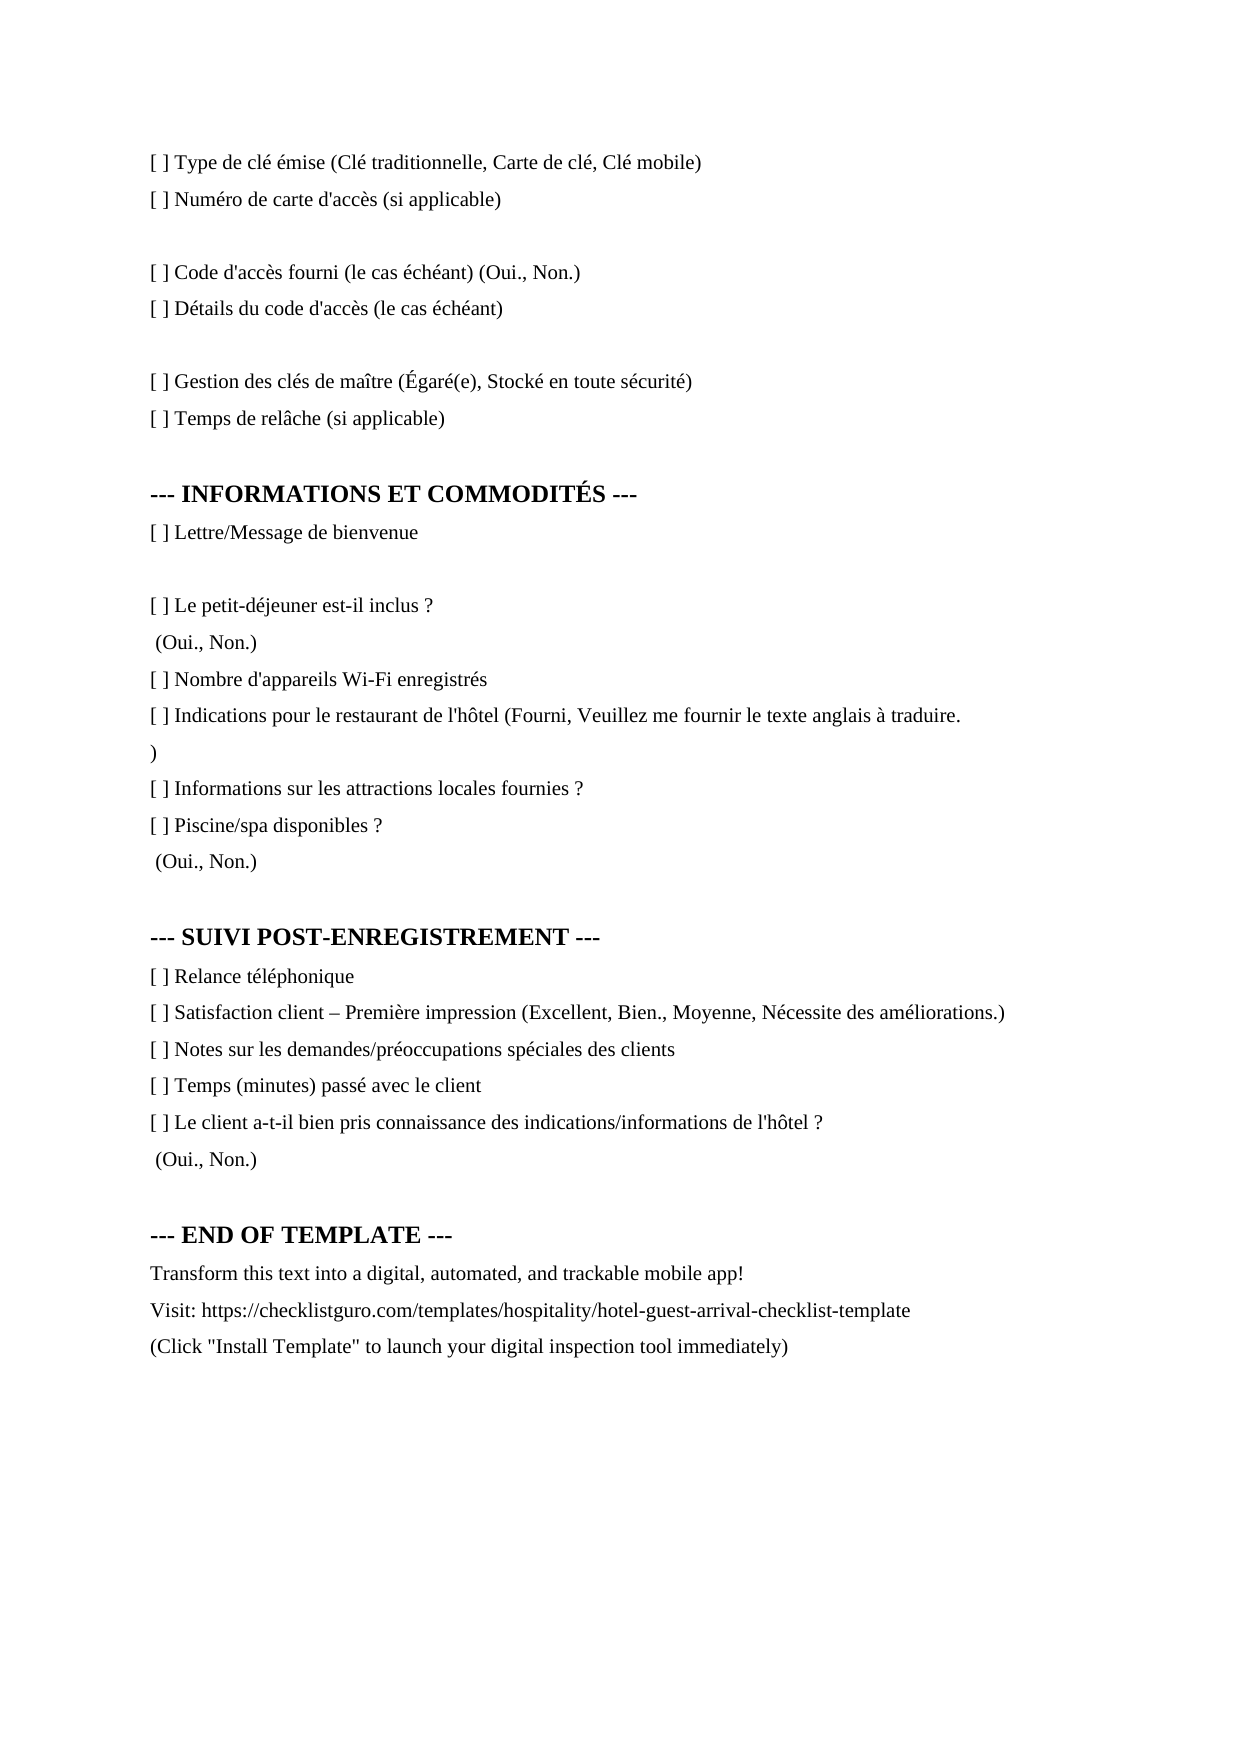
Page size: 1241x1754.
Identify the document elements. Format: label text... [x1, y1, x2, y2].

text [ ] Code d'accès fourni (le cas échéant) (Oui., Non.) [150, 260, 1090, 284]
text [ ] Nombre d'appareils Wi-Fi enregistrés [150, 667, 1090, 691]
text (Oui., Non.) [150, 1147, 1090, 1171]
text [ ] Le client a-t-il bien pris connaissance des indications/informations de l'hôtel ? [150, 1110, 1090, 1134]
text [ ] Temps (minutes) passé avec le client [150, 1073, 1090, 1097]
text (Click "Install Template" to launch your digital inspection tool immediately) [150, 1334, 1090, 1358]
text [ ] Relance téléphonique [150, 964, 1090, 988]
text [ ] Temps de relâche (si applicable) [150, 406, 1090, 430]
text [ ] Gestion des clés de maître (Égaré(e), Stocké en toute sécurité) [150, 369, 1090, 393]
text ) [150, 740, 1090, 764]
text [ ] Numéro de carte d'accès (si applicable) [150, 187, 1090, 211]
text Visit: https://checklistguro.com/templates/hospitality/hotel-guest-arrival-checklist-template [150, 1297, 1090, 1322]
text --- SUIVI POST-ENREGISTREMENT --- [150, 922, 1090, 951]
text --- END OF TEMPLATE --- [150, 1220, 1090, 1248]
text [ ] Type de clé émise (Clé traditionnelle, Carte de clé, Clé mobile) [150, 150, 1090, 174]
text [ ] Satisfaction client – Première impression (Excellent, Bien., Moyenne, Nécessite des améliorations.) [150, 1000, 1090, 1024]
text (Oui., Non.) [150, 849, 1090, 873]
text [ ] Lettre/Message de bienvenue [150, 520, 1090, 544]
text Transform this text into a digital, automated, and trackable mobile app! [150, 1261, 1090, 1285]
text --- INFORMATIONS ET COMMODITÉS --- [150, 479, 1090, 508]
text (Oui., Non.) [150, 630, 1090, 654]
text [ ] Piscine/spa disponibles ? [150, 813, 1090, 837]
text [ ] Le petit-déjeuner est-il inclus ? [150, 593, 1090, 617]
text [ ] Notes sur les demandes/préoccupations spéciales des clients [150, 1037, 1090, 1061]
text [ ] Détails du code d'accès (le cas échéant) [150, 296, 1090, 320]
text [ ] Indications pour le restaurant de l'hôtel (Fourni, Veuillez me fournir le texte anglais à traduire. [150, 703, 1090, 727]
text [ ] Informations sur les attractions locales fournies ? [150, 776, 1090, 800]
